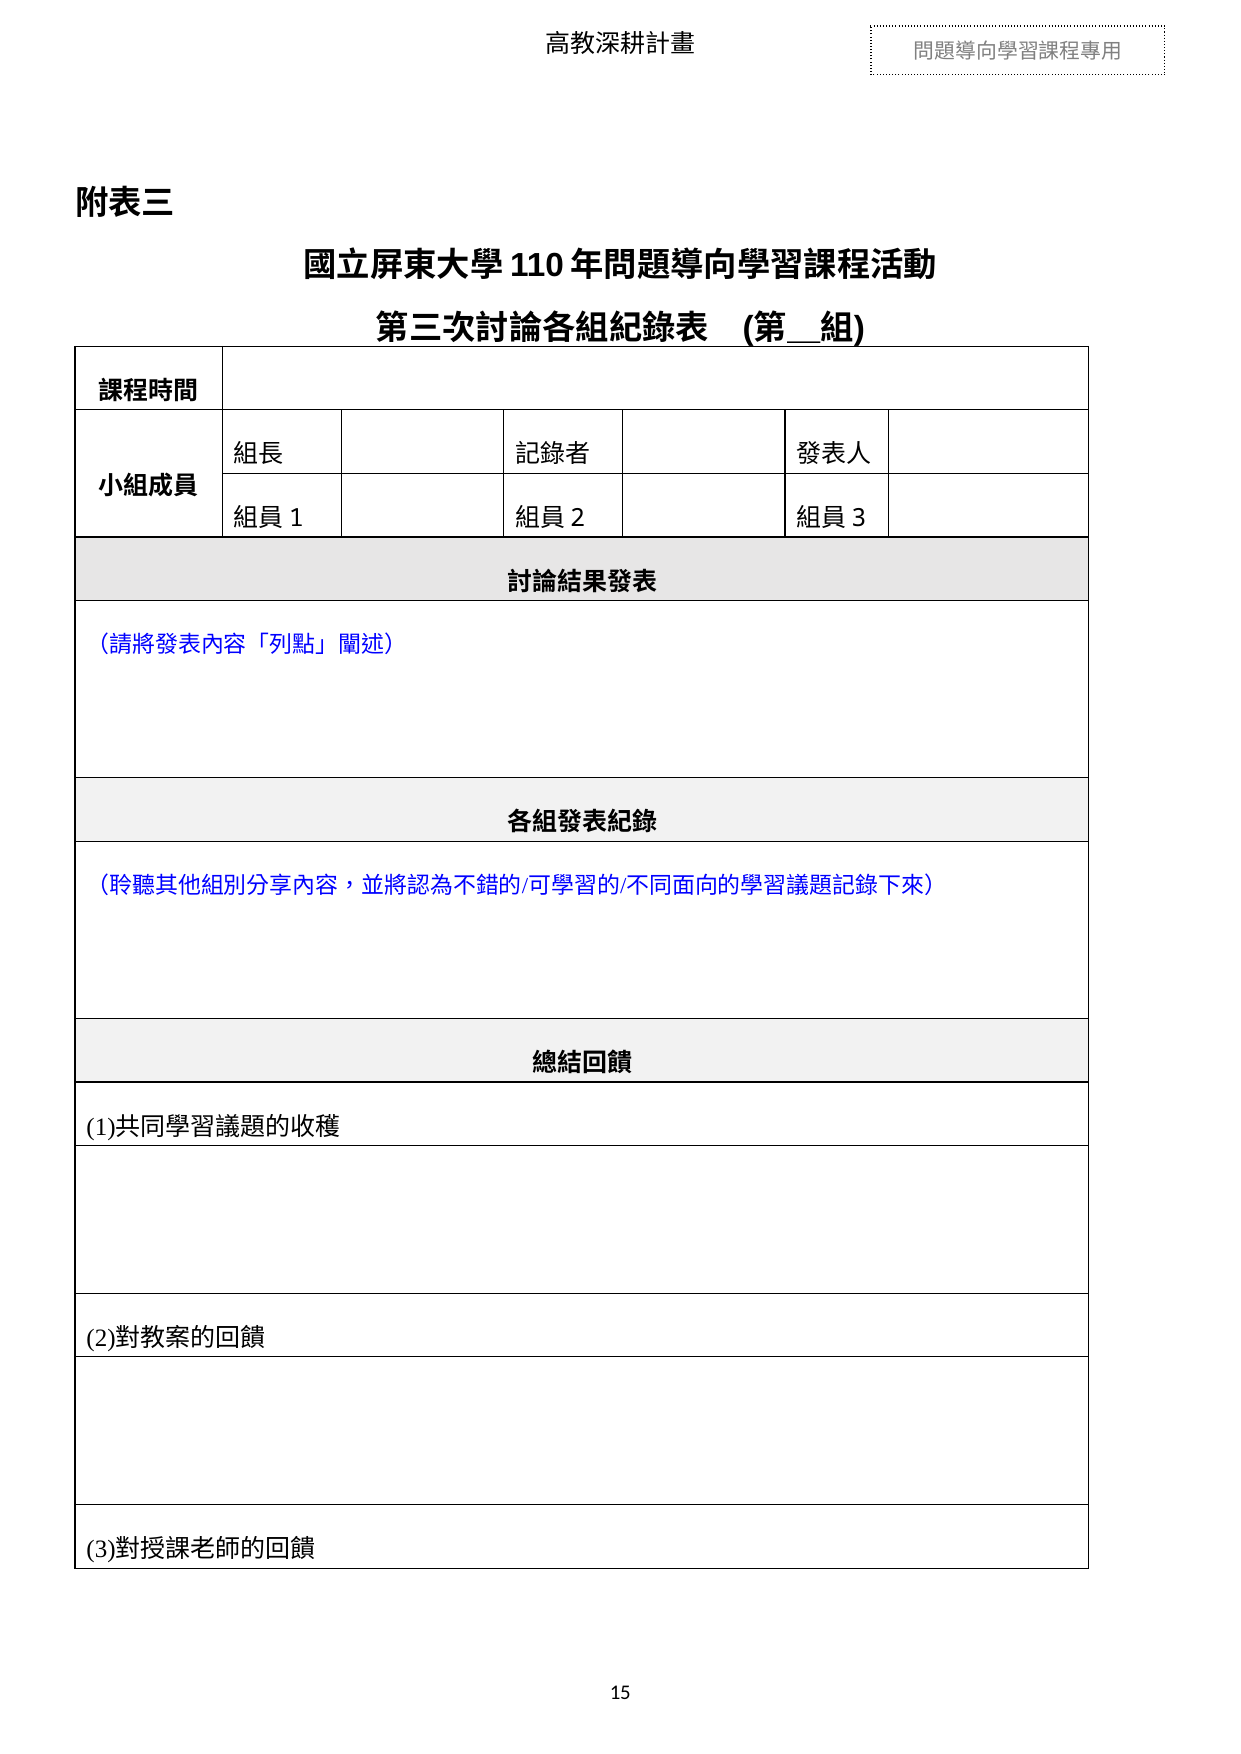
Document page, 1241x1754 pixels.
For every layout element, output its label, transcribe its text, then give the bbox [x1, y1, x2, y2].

table_cell (2)對教案的回饋 [76, 1294, 1088, 1356]
table_cell 組員3 [786, 474, 888, 536]
table_cell 組員2 [504, 474, 622, 536]
table_header 課程時間 [76, 347, 222, 409]
table_cell [342, 410, 503, 473]
table_cell [76, 1146, 1088, 1293]
table_cell (1)共同學習議題的收穫 [76, 1083, 1088, 1145]
table_cell [889, 474, 1088, 536]
table_cell （請將發表內容「列點」闡述） [76, 601, 1088, 777]
table_cell 發表人 [786, 410, 888, 473]
table_cell 組長 [223, 410, 341, 473]
table_cell [889, 410, 1088, 473]
table_cell [342, 474, 503, 536]
table_cell (3)對授課老師的回饋 [76, 1505, 1088, 1567]
table_cell 討論結果發表 [76, 538, 1088, 600]
table_cell （聆聽其他組別分享內容，並將認為不錯的/可學習的/不同面向的學習議題記錄下來） [76, 842, 1088, 1018]
table_cell [76, 1357, 1088, 1504]
table_cell 各組發表紀錄 [76, 778, 1088, 841]
table_cell 總結回饋 [76, 1019, 1088, 1081]
table_header [223, 347, 1088, 409]
text 國立屏東大學110年問題導向學習課程活動 [75, 221, 1165, 283]
table_cell 組員1 [223, 474, 341, 536]
table_cell [623, 410, 784, 473]
table_cell 小組成員 [76, 410, 222, 536]
table_cell [623, 474, 784, 536]
text 第三次討論各組紀錄表 (第＿組) [75, 283, 1165, 346]
table_cell 記錄者 [504, 410, 622, 473]
text 附表三 [75, 158, 1165, 221]
